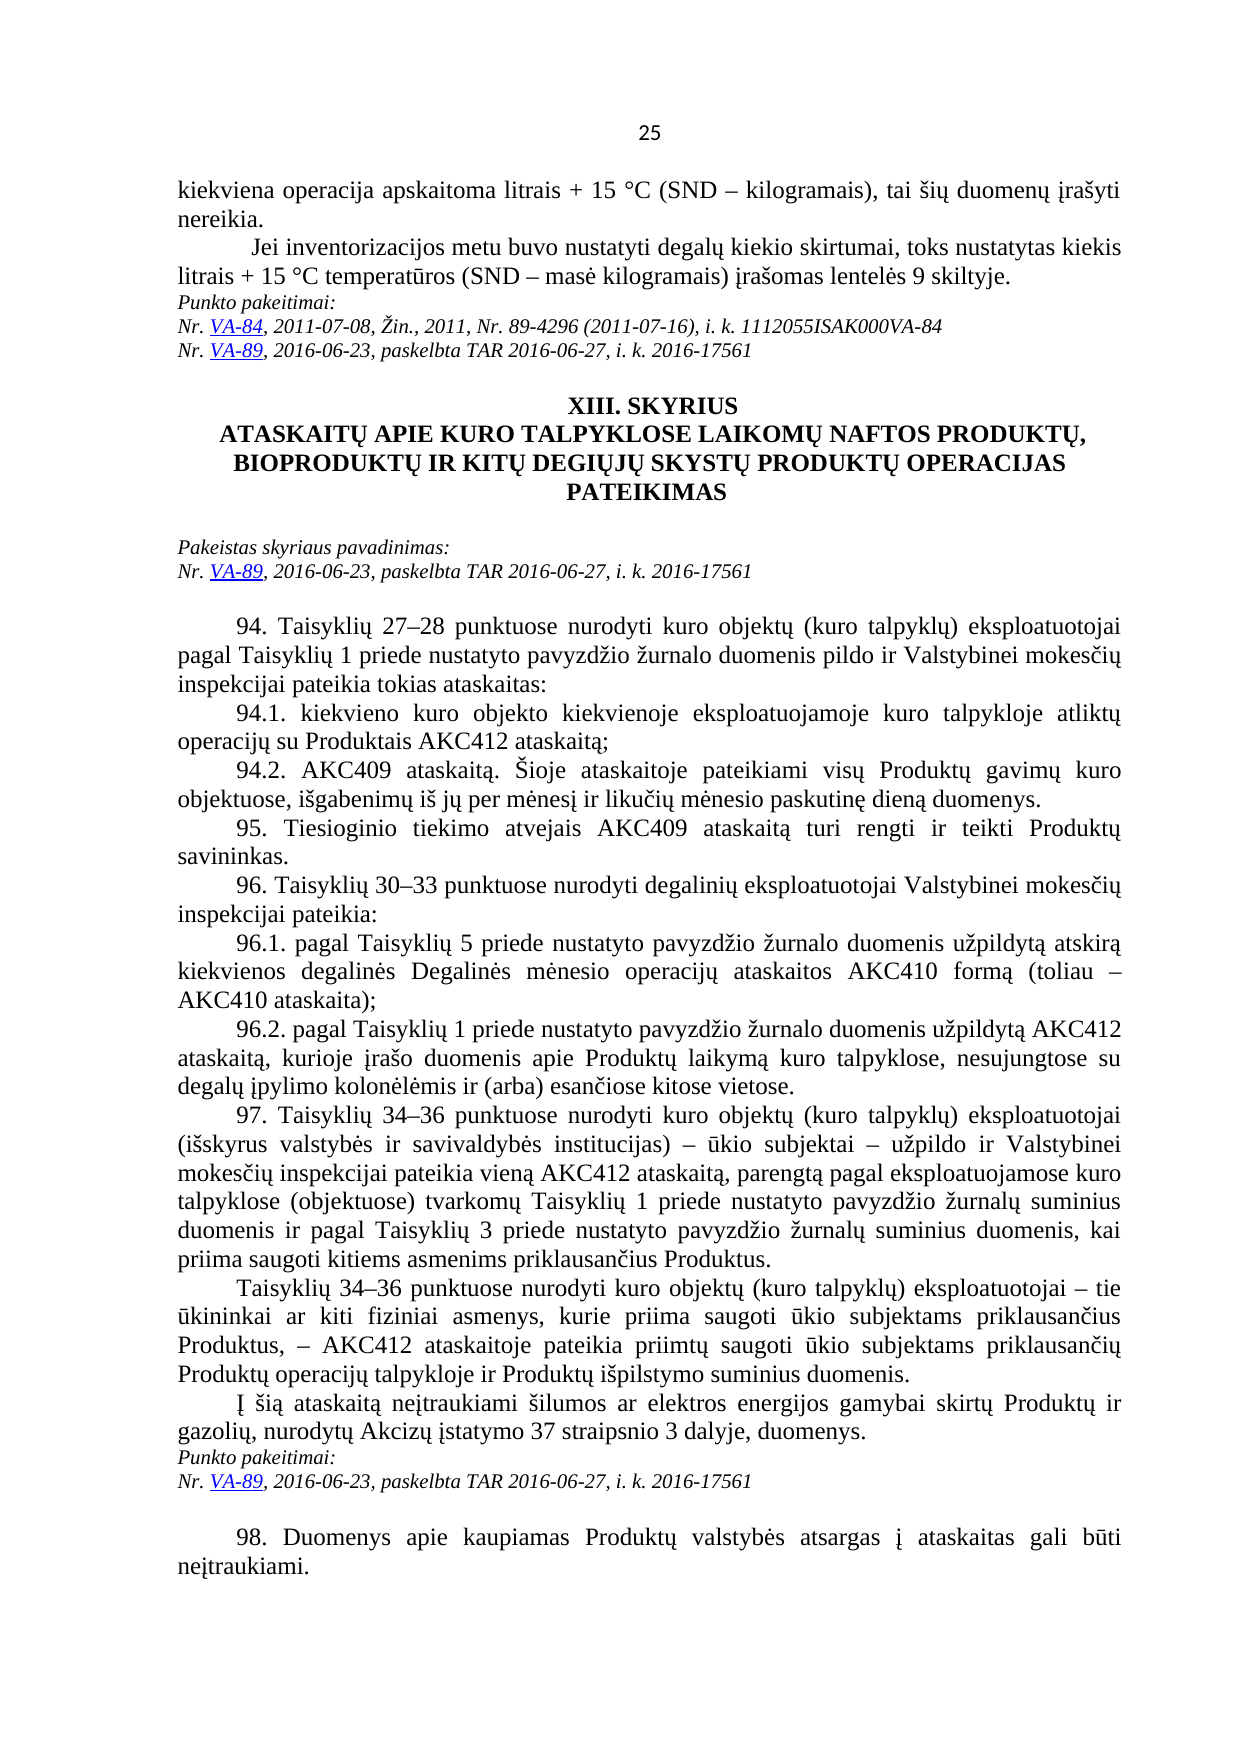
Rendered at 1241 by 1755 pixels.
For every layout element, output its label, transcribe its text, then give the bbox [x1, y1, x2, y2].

text 96.2. pagal Taisyklių 1 priede nustatyto pavyzdžio žurnalo duomenis užpildytą AKC412 ataskaitą, kurioje įrašo duomenis apie Produktų laikymą kuro talpyklose, nesujungtose su degalų įpylimo kolonėlėmis ir (arba) esančiose kitose vietose. [177, 1014, 1122, 1100]
text 98. Duomenys apie kaupiamas Produktų valstybės atsargas į ataskaitas gali būti neįtraukiami. [177, 1522, 1122, 1579]
text Punkto pakeitimai: [177, 1445, 1122, 1469]
text 94.2. AKC409 ataskaitą. Šioje ataskaitoje pateikiami visų Produktų gavimų kuro objektuose, išgabenimų iš jų per mėnesį ir likučių mėnesio paskutinę dieną duomenys. [177, 755, 1122, 813]
text 95. Tiesioginio tiekimo atvejais AKC409 ataskaitą turi rengti ir teikti Produktų savininkas. [177, 813, 1122, 870]
text 96. Taisyklių 30–33 punktuose nurodyti degalinių eksploatuotojai Valstybinei mokesčių inspekcijai pateikia: [177, 870, 1122, 928]
text Pakeistas skyriaus pavadinimas: [177, 534, 1122, 559]
text kiekviena operacija apskaitoma litrais + 15 °C (SND – kilogramais), tai šių duomenų įrašyti nereikia. [177, 175, 1122, 232]
text 97. Taisyklių 34–36 punktuose nurodyti kuro objektų (kuro talpyklų) eksploatuotojai (išskyrus valstybės ir savivaldybės institucijas) – ūkio subjektai – užpildo ir Valstybinei mokesčių inspekcijai pateikia vieną AKC412 ataskaitą, parengtą pagal eksploatuojamose kuro talpyklose (objektuose) tvarkomų Taisyklių 1 priede nustatyto pavyzdžio žurnalų suminius duomenis ir pagal Taisyklių 3 priede nustatyto pavyzdžio žurnalų suminius duomenis, kai priima saugoti kitiems asmenims priklausančius Produktus. [177, 1100, 1122, 1273]
text XIII. skyrius [177, 391, 1122, 419]
text Į šią ataskaitą neįtraukiami šilumos ar elektros energijos gamybai skirtų Produktų ir gazolių, nurodytų Akcizų įstatymo 37 straipsnio 3 dalyje, duomenys. [177, 1388, 1122, 1445]
text 94. Taisyklių 27–28 punktuose nurodyti kuro objektų (kuro talpyklų) eksploatuotojai pagal Taisyklių 1 priede nustatyto pavyzdžio žurnalo duomenis pildo ir Valstybinei mokesčių inspekcijai pateikia tokias ataskaitas: [177, 611, 1122, 698]
text Punkto pakeitimai: [177, 290, 1122, 314]
text Taisyklių 34–36 punktuose nurodyti kuro objektų (kuro talpyklų) eksploatuotojai – tie ūkininkai ar kiti fiziniai asmenys, kurie priima saugoti ūkio subjektams priklausančius Produktus, – AKC412 ataskaitoje pateikia priimtų saugoti ūkio subjektams priklausančių Produktų operacijų talpykloje ir Produktų išpilstymo suminius duomenis. [177, 1273, 1122, 1388]
text ATASKAITŲ APIE KURO TALPYKLOSE LAIKOMŲ NAFTOS PRODUKTŲ, BIOPRODUKTŲ IR KITŲ DEGIŲJŲ SKYSTŲ PRODUKTŲ OPERACIJAS PATEIKIMAS [177, 419, 1122, 506]
text Nr. VA-89, 2016-06-23, paskelbta TAR 2016-06-27, i. k. 2016-17561 [177, 338, 1122, 362]
text Nr. VA-89, 2016-06-23, paskelbta TAR 2016-06-27, i. k. 2016-17561 [177, 1469, 1122, 1493]
text 96.1. pagal Taisyklių 5 priede nustatyto pavyzdžio žurnalo duomenis užpildytą atskirą kiekvienos degalinės Degalinės mėnesio operacijų ataskaitos AKC410 formą (toliau – AKC410 ataskaita); [177, 928, 1122, 1014]
text Nr. VA-84, 2011-07-08, Žin., 2011, Nr. 89-4296 (2011-07-16), i. k. 1112055ISAK000VA-84 [177, 314, 1122, 338]
text Jei inventorizacijos metu buvo nustatyti degalų kiekio skirtumai, toks nustatytas kiekis litrais + 15 °C temperatūros (SND – masė kilogramais) įrašomas lentelės 9 skiltyje. [177, 232, 1122, 290]
text Nr. VA-89, 2016-06-23, paskelbta TAR 2016-06-27, i. k. 2016-17561 [177, 559, 1122, 583]
text 94.1. kiekvieno kuro objekto kiekvienoje eksploatuojamoje kuro talpykloje atliktų operacijų su Produktais AKC412 ataskaitą; [177, 698, 1122, 755]
